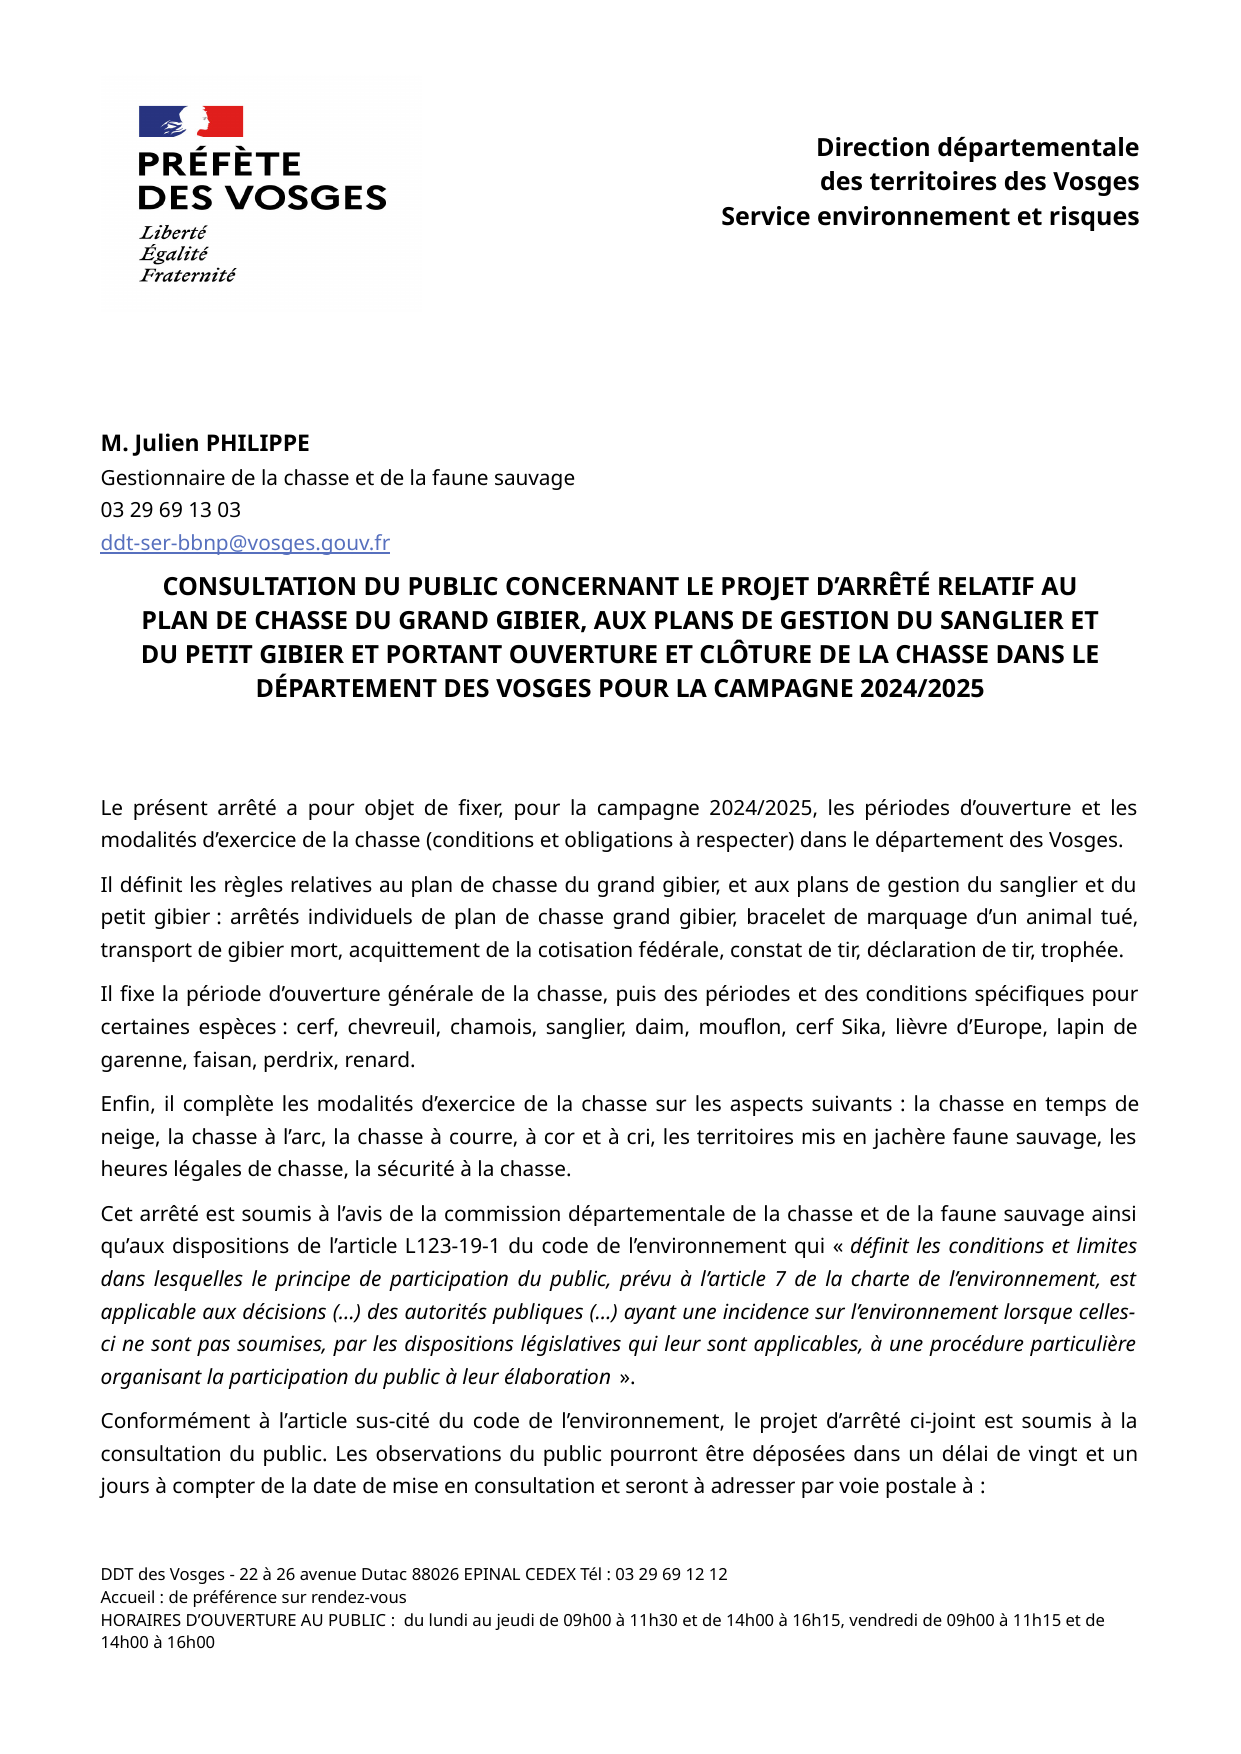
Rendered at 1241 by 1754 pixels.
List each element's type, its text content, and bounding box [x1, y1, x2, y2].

text Cet arrêté est soumis à l’avis de la commission départementale de la chasse et de la faune sauvage ainsi qu’aux dispositions de l’article L123-19-1 du code de l’environnement qui « définit les conditions et limites dans lesquelles le principe de participation du public, prévu à l’article 7 de la charte de l’environnement, est applicable aux décisions (…) des autorités publiques (…) ayant une incidence sur l’environnement lorsque celles-ci ne sont pas soumises, par les dispositions législatives qui leur sont applicables, à une procédure particulière organisant la participation du public à leur élaboration ». [100, 1199, 1140, 1390]
picture [101, 75, 423, 312]
table_cell consultation du public concernant le projet d’arrêté relatif au plan de chasse du grand gibier, aux plans de gestion du sanglier et du petit gibier et portant ouverture et clôture de la chasse dans le département des Vosges pour la campagne 2024/2025 [100, 557, 1140, 705]
table_header [100, 381, 620, 427]
text Il définit les règles relatives au plan de chasse du grand gibier, et aux plans de gestion du sanglier et du petit gibier : arrêtés individuels de plan de chasse grand gibier, bracelet de marquage d’un animal tué, transport de gibier mort, acquittement de la cotisation fédérale, constat de tir, déclaration de tir, trophée. [100, 870, 1140, 963]
text Le présent arrêté a pour objet de fixer, pour la campagne 2024/2025, les périodes d’ouverture et les modalités d’exercice de la chasse (conditions et obligations à respecter) dans le département des Vosges. [100, 793, 1140, 854]
text Conformément à l’article sus-cité du code de l’environnement, le projet d’arrêté ci-joint est soumis à la consultation du public. Les observations du public pourront être déposées dans un délai de vingt et un jours à compter de la date de mise en consultation et seront à adresser par voie postale à : [100, 1406, 1140, 1500]
table_header [620, 381, 1140, 427]
text Direction départementale [423, 130, 1140, 164]
text Service environnement et risques [423, 198, 1140, 232]
text Il fixe la période d’ouverture générale de la chasse, puis des périodes et des conditions spécifiques pour certaines espèces : cerf, chevreuil, chamois, sanglier, daim, mouflon, cerf Sika, lièvre d’Europe, lapin de garenne, faisan, perdrix, renard. [100, 979, 1140, 1073]
text Enfin, il complète les modalités d’exercice de la chasse sur les aspects suivants : la chasse en temps de neige, la chasse à l’arc, la chasse à courre, à cor et à cri, les territoires mis en jachère faune sauvage, les heures légales de chasse, la sécurité à la chasse. [100, 1089, 1140, 1183]
text des territoires des Vosges [423, 164, 1140, 198]
table_cell M. Julien PHILIPPE Gestionnaire de la chasse et de la faune sauvage 03 29 69 13 03 ddt-ser-bbnp@vosges.gouv.fr [100, 427, 620, 557]
table_cell [620, 427, 1140, 557]
